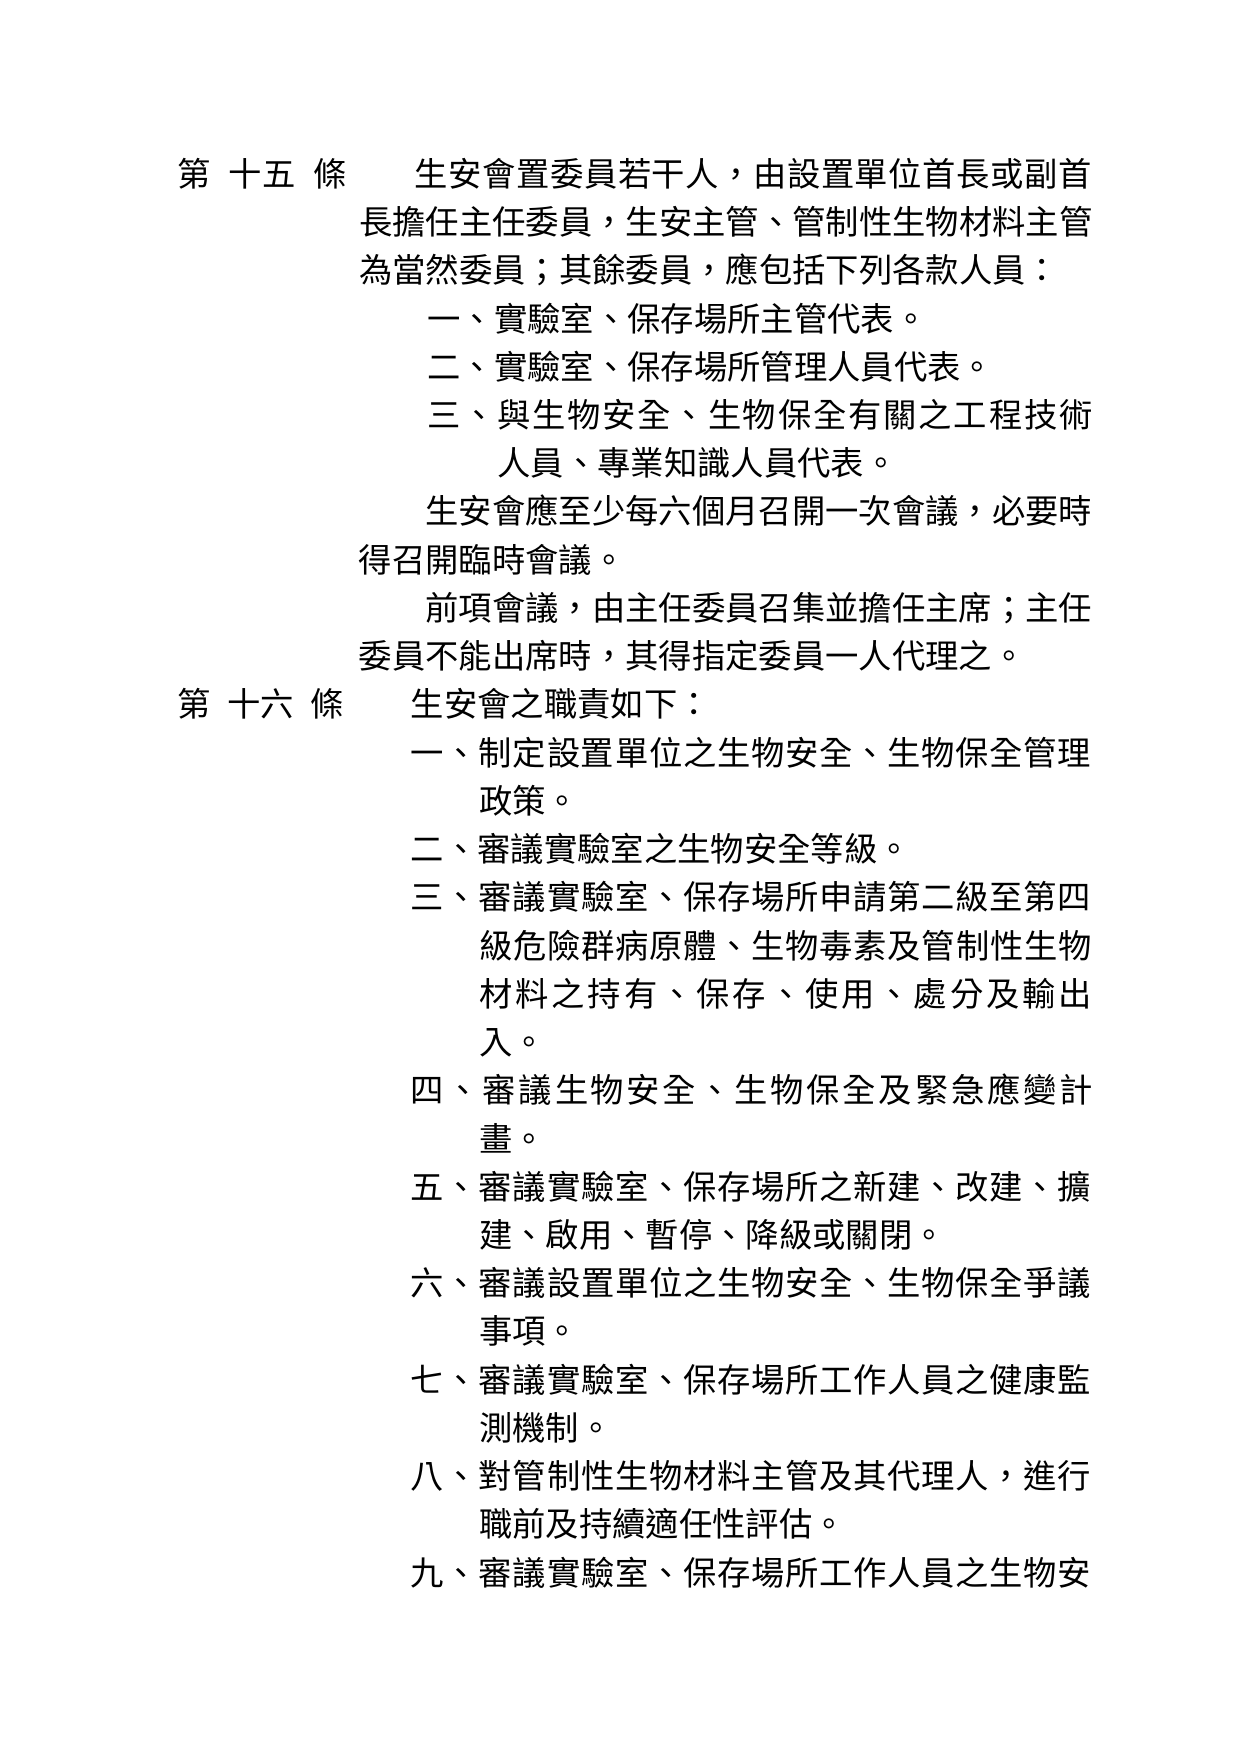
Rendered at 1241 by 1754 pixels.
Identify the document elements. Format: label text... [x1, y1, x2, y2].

text 前項會議，由主任委員召集並擔任主席；主任委員不能出席時，其得指定委員一人代理之。 [358, 582, 1092, 678]
text 二、實驗室、保存場所管理人員代表。 [427, 341, 1092, 389]
text 一、實驗室、保存場所主管代表。 [427, 292, 1092, 341]
text 三、審議實驗室、保存場所申請第二級至第四級危險群病原體、生物毒素及管制性生物材料之持有、保存、使用、處分及輸出入。 [411, 871, 1092, 1064]
text 四、審議生物安全、生物保全及緊急應變計畫。 [411, 1064, 1092, 1161]
text 三、與生物安全、生物保全有關之工程技術人員、專業知識人員代表。 [427, 389, 1092, 485]
text 生安會應至少每六個月召開一次會議，必要時得召開臨時會議。 [358, 485, 1092, 582]
text 第 十六 條 生安會之職責如下： [177, 678, 1092, 726]
text 五、審議實驗室、保存場所之新建、改建、擴建、啟用、暫停、降級或關閉。 [411, 1161, 1092, 1257]
text 八、對管制性生物材料主管及其代理人，進行職前及持續適任性評估。 [411, 1450, 1092, 1546]
text 九、審議實驗室、保存場所工作人員之生物安 [411, 1546, 1092, 1594]
text 二、審議實驗室之生物安全等級。 [411, 823, 1092, 871]
text 七、審議實驗室、保存場所工作人員之健康監測機制。 [411, 1353, 1092, 1450]
text 第 十五 條 生安會置委員若干人，由設置單位首長或副首長擔任主任委員，生安主管、管制性生物材料主管為當然委員；其餘委員，應包括下列各款人員： [177, 148, 1092, 292]
text 六、審議設置單位之生物安全、生物保全爭議事項。 [411, 1257, 1092, 1353]
text 一、制定設置單位之生物安全、生物保全管理政策。 [411, 726, 1092, 823]
